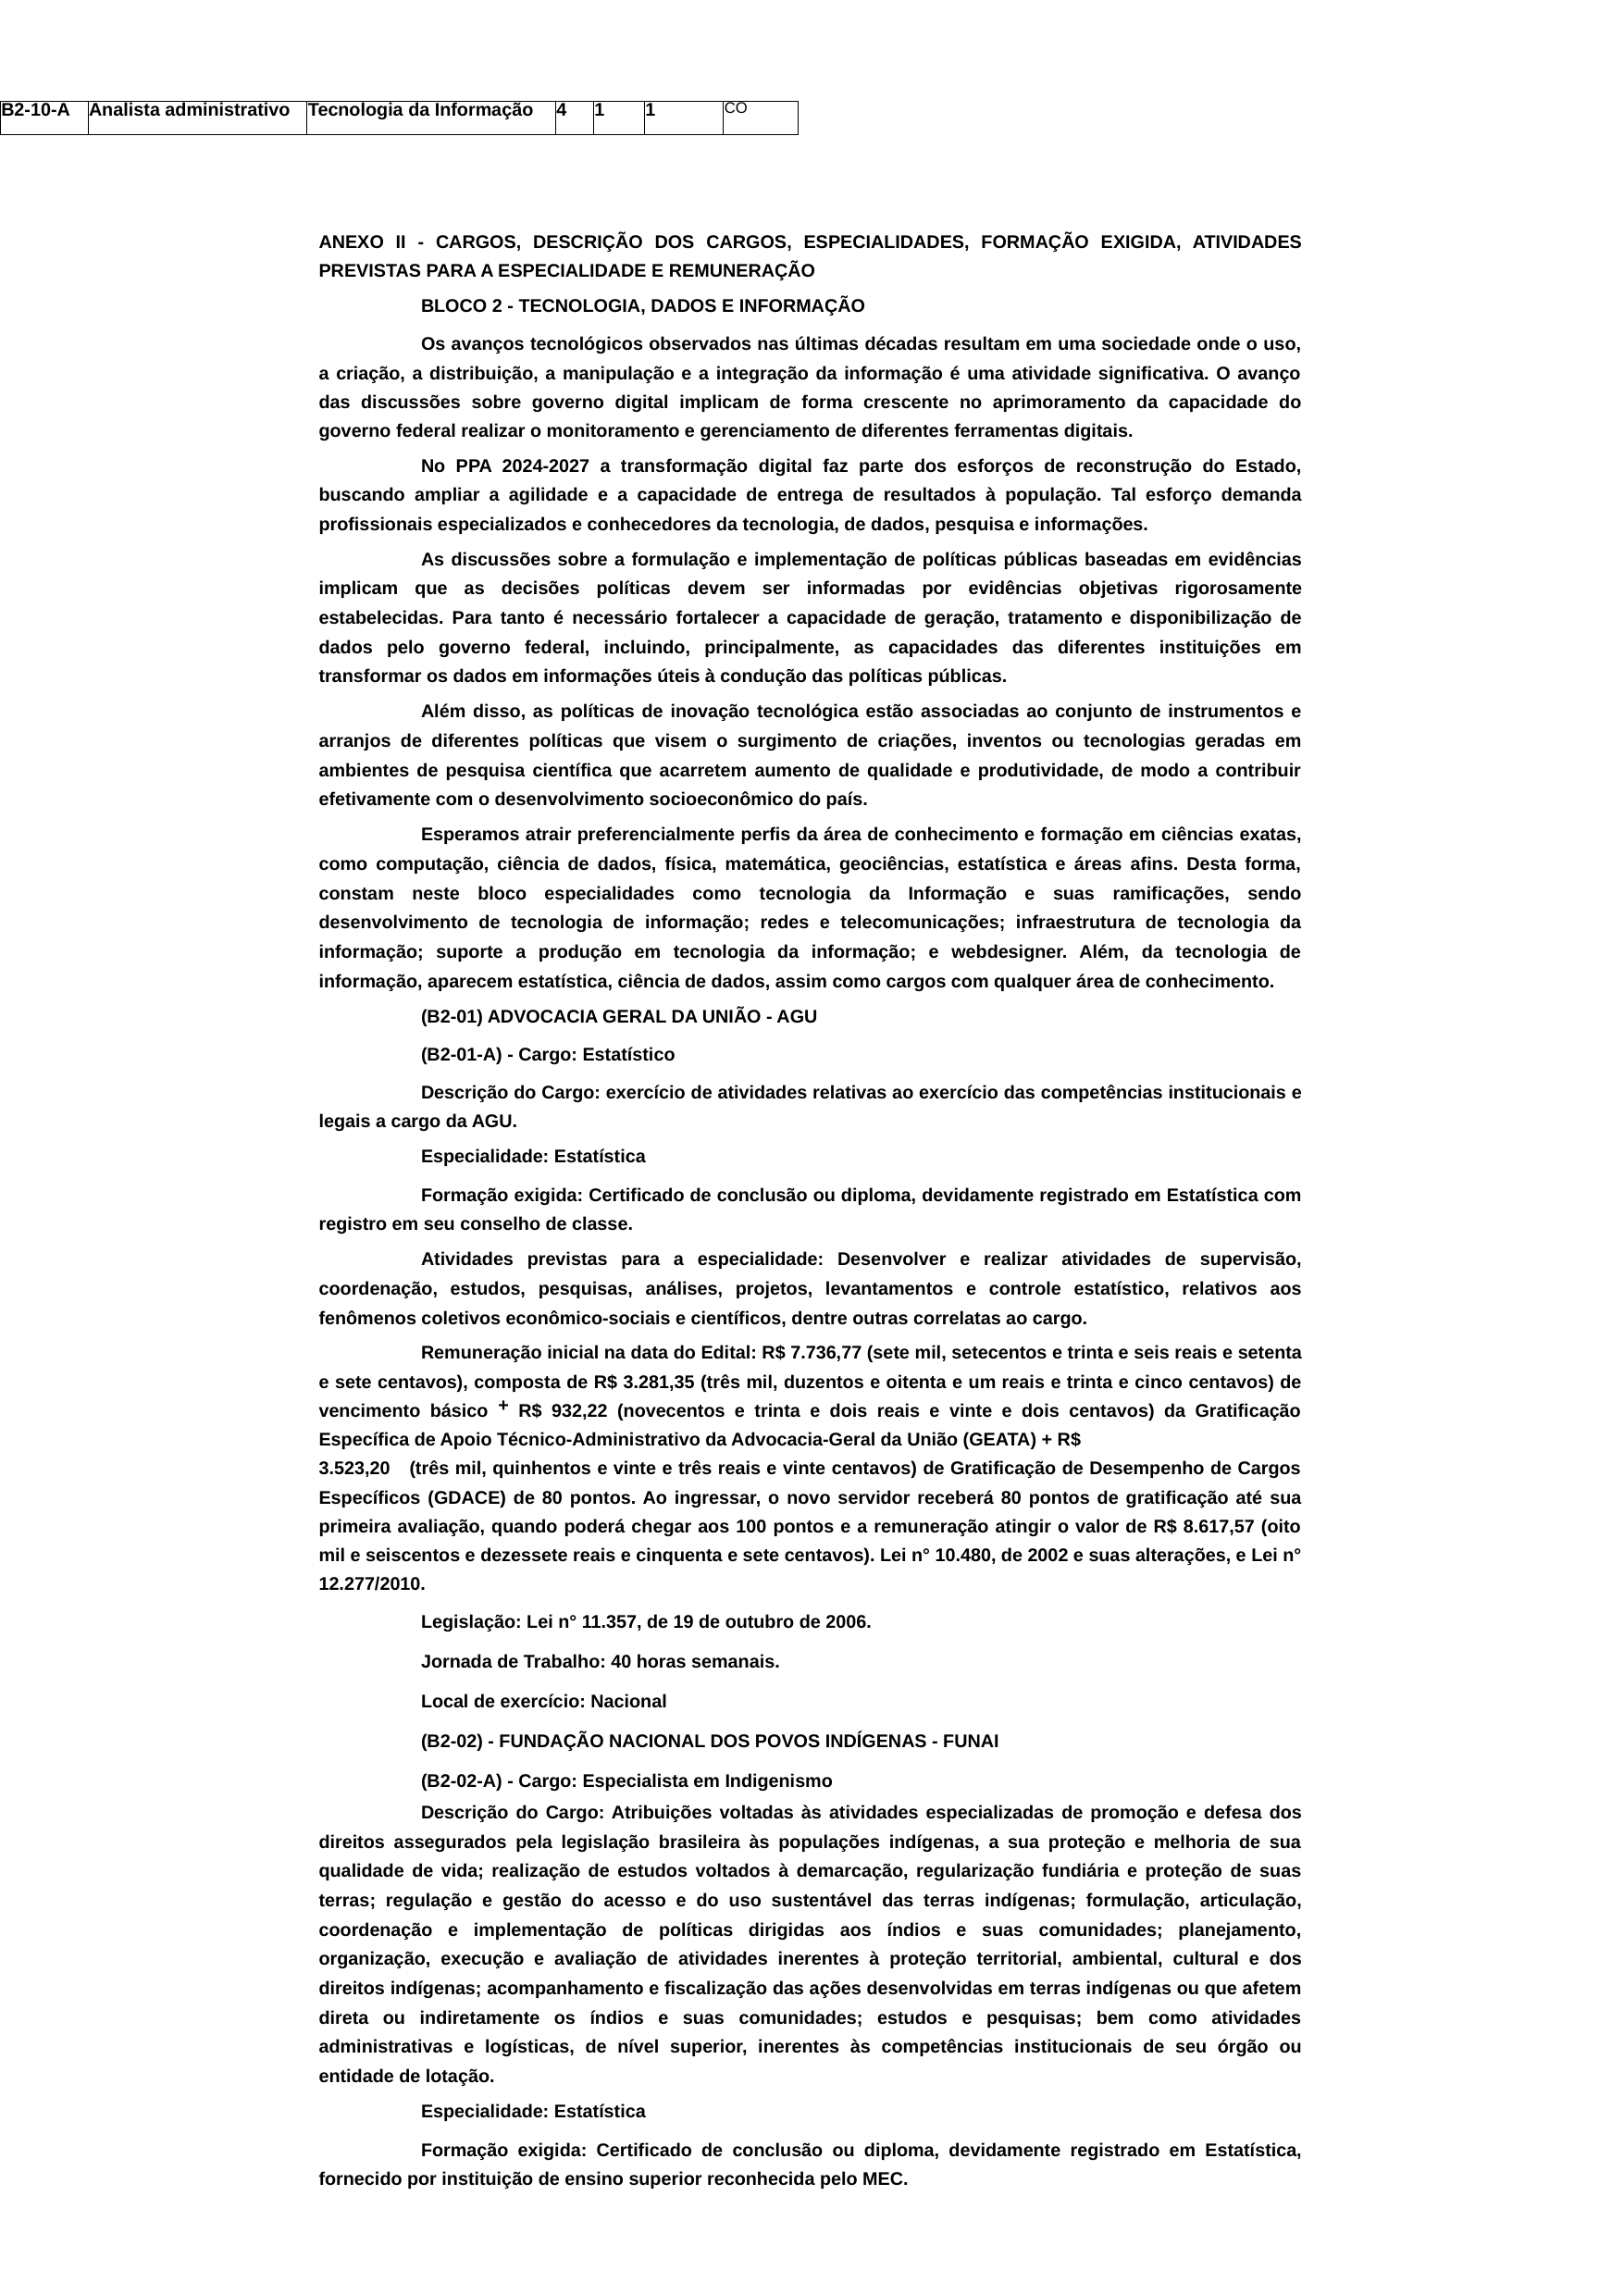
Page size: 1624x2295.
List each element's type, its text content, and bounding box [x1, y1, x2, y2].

text Formação exigida: Certificado de conclusão ou diploma, devidamente registrado em Estatística, fornecido por instituição de ensino superior reconhecida pelo MEC. [318, 2133, 1303, 2191]
text Local de exercício: Nacional [318, 1676, 1303, 1716]
text Descrição do Cargo: Atribuições voltadas às atividades especializadas de promoção e defesa dos direitos assegurados pela legislação brasileira às populações indígenas, a sua proteção e melhoria de sua qualidade de vida; realização de estudos voltados à demarcação, regularização fundiária e proteção de suas terras; regulação e gestão do acesso e do uso sustentável das terras indígenas; formulação, articulação, coordenação e implementação de políticas dirigidas aos índios e suas comunidades; planejamento, organização, execução e avaliação de atividades inerentes à proteção territorial, ambiental, cultural e dos direitos indígenas; acompanhamento e fiscalização das ações desenvolvidas em terras indígenas ou que afetem direta ou indiretamente os índios e suas comunidades; estudos e pesquisas; bem como atividades administrativas e logísticas, de nível superior, inerentes às competências institucionais de seu órgão ou entidade de lotação. [318, 1795, 1303, 2089]
text Os avanços tecnológicos observados nas últimas décadas resultam em uma sociedade onde o uso, a criação, a distribuição, a manipulação e a integração da informação é uma atividade significativa. O avanço das discussões sobre governo digital implicam de forma crescente no aprimoramento da capacidade do governo federal realizar o monitoramento e gerenciamento de diferentes ferramentas digitais. [318, 328, 1303, 443]
text Formação exigida: Certificado de conclusão ou diploma, devidamente registrado em Estatística com registro em seu conselho de classe. [318, 1178, 1303, 1236]
list (três mil, quinhentos e vinte e três reais e vinte centavos) de Gratificação de Desempenho de Cargos Específicos (GDACE) de 80 pontos. Ao ingressar, o novo servidor receberá 80 pontos de gratificação até sua primeira avaliação, quando poderá chegar aos 100 pontos e a remuneração atingir o valor de R$ 8.617,57 (oito mil e seiscentos e dezessete reais e cinquenta e sete centavos). Lei n° 10.480, de 2002 e suas alterações, e Lei n° 12.277/2010. [318, 1452, 1303, 1596]
text No PPA 2024-2027 a transformação digital faz parte dos esforços de reconstrução do Estado, buscando ampliar a agilidade e a capacidade de entrega de resultados à população. Tal esforço demanda profissionais especializados e conhecedores da tecnologia, de dados, pesquisa e informações. [318, 449, 1303, 537]
text (B2-01) ADVOCACIA GERAL DA UNIÃO - AGU [318, 1008, 1303, 1026]
text Legislação: Lei n° 11.357, de 19 de outubro de 2006. [318, 1596, 1303, 1636]
text Além disso, as políticas de inovação tecnológica estão associadas ao conjunto de instrumentos e arranjos de diferentes políticas que visem o surgimento de criações, inventos ou tecnologias geradas em ambientes de pesquisa científica que acarretem aumento de qualidade e produtividade, de modo a contribuir efetivamente com o desenvolvimento socioeconômico do país. [318, 695, 1303, 812]
text Remuneração inicial na data do Edital: R$ 7.736,77 (sete mil, setecentos e trinta e seis reais e setenta e sete centavos), composta de R$ 3.281,35 (três mil, duzentos e oitenta e um reais e trinta e cinco centavos) de vencimento básico + R$ 932,22 (novecentos e trinta e dois reais e vinte e dois centavos) da Gratificação Específica de Apoio Técnico-Administrativo da Advocacia-Geral da União (GEATA) + R$ [318, 1336, 1303, 1452]
text Descrição do Cargo: exercício de atividades relativas ao exercício das competências institucionais e legais a cargo da AGU. [318, 1075, 1303, 1134]
table_header 1 [645, 119, 723, 134]
text Jornada de Trabalho: 40 horas semanais. [318, 1636, 1303, 1676]
text ANEXO II - CARGOS, DESCRIÇÃO DOS CARGOS, ESPECIALIDADES, FORMAÇÃO EXIGIDA, ATIVIDADES PREVISTAS PARA A ESPECIALIDADE E REMUNERAÇÃO [318, 225, 1303, 283]
table_header B2-10-A [1, 102, 88, 134]
text (B2-01-A) - Cargo: Estatístico [318, 1046, 1303, 1064]
text (B2-02-A) - Cargo: Especialista em Indigenismo [318, 1755, 1303, 1795]
table_header Tecnologia da Informação [307, 102, 555, 134]
table_header CO [724, 102, 798, 134]
text Especialidade: Estatística [318, 1148, 1303, 1167]
text BLOCO 2 - TECNOLOGIA, DADOS E INFORMAÇÃO [318, 298, 1303, 316]
text (B2-02) - FUNDAÇÃO NACIONAL DOS POVOS INDÍGENAS - FUNAI [318, 1716, 1303, 1755]
table_header Analista administrativo [89, 119, 306, 134]
text As discussões sobre a formulação e implementação de políticas públicas baseadas em evidências implicam que as decisões políticas devem ser informadas por evidências objetivas rigorosamente estabelecidas. Para tanto é necessário fortalecer a capacidade de geração, tratamento e disponibilização de dados pelo governo federal, incluindo, principalmente, as capacidades das diferentes instituições em transformar os dados em informações úteis à condução das políticas públicas. [318, 542, 1303, 688]
text Atividades previstas para a especialidade: Desenvolver e realizar atividades de supervisão, coordenação, estudos, pesquisas, análises, projetos, levantamentos e controle estatístico, relativos aos fenômenos coletivos econômico-sociais e científicos, dentre outras correlatas ao cargo. [318, 1242, 1303, 1330]
table_header 4 [556, 102, 593, 134]
text Especialidade: Estatística [318, 2103, 1303, 2121]
text Esperamos atrair preferencialmente perfis da área de conhecimento e formação em ciências exatas, como computação, ciência de dados, física, matemática, geociências, estatística e áreas afins. Desta forma, constam neste bloco especialidades como tecnologia da Informação e suas ramificações, sendo desenvolvimento de tecnologia de informação; redes e telecomunicações; infraestrutura de tecnologia da informação; suporte a produção em tecnologia da informação; e webdesigner. Além, da tecnologia de informação, aparecem estatística, ciência de dados, assim como cargos com qualquer área de conhecimento. [318, 817, 1303, 993]
table_header 1 [594, 102, 644, 134]
